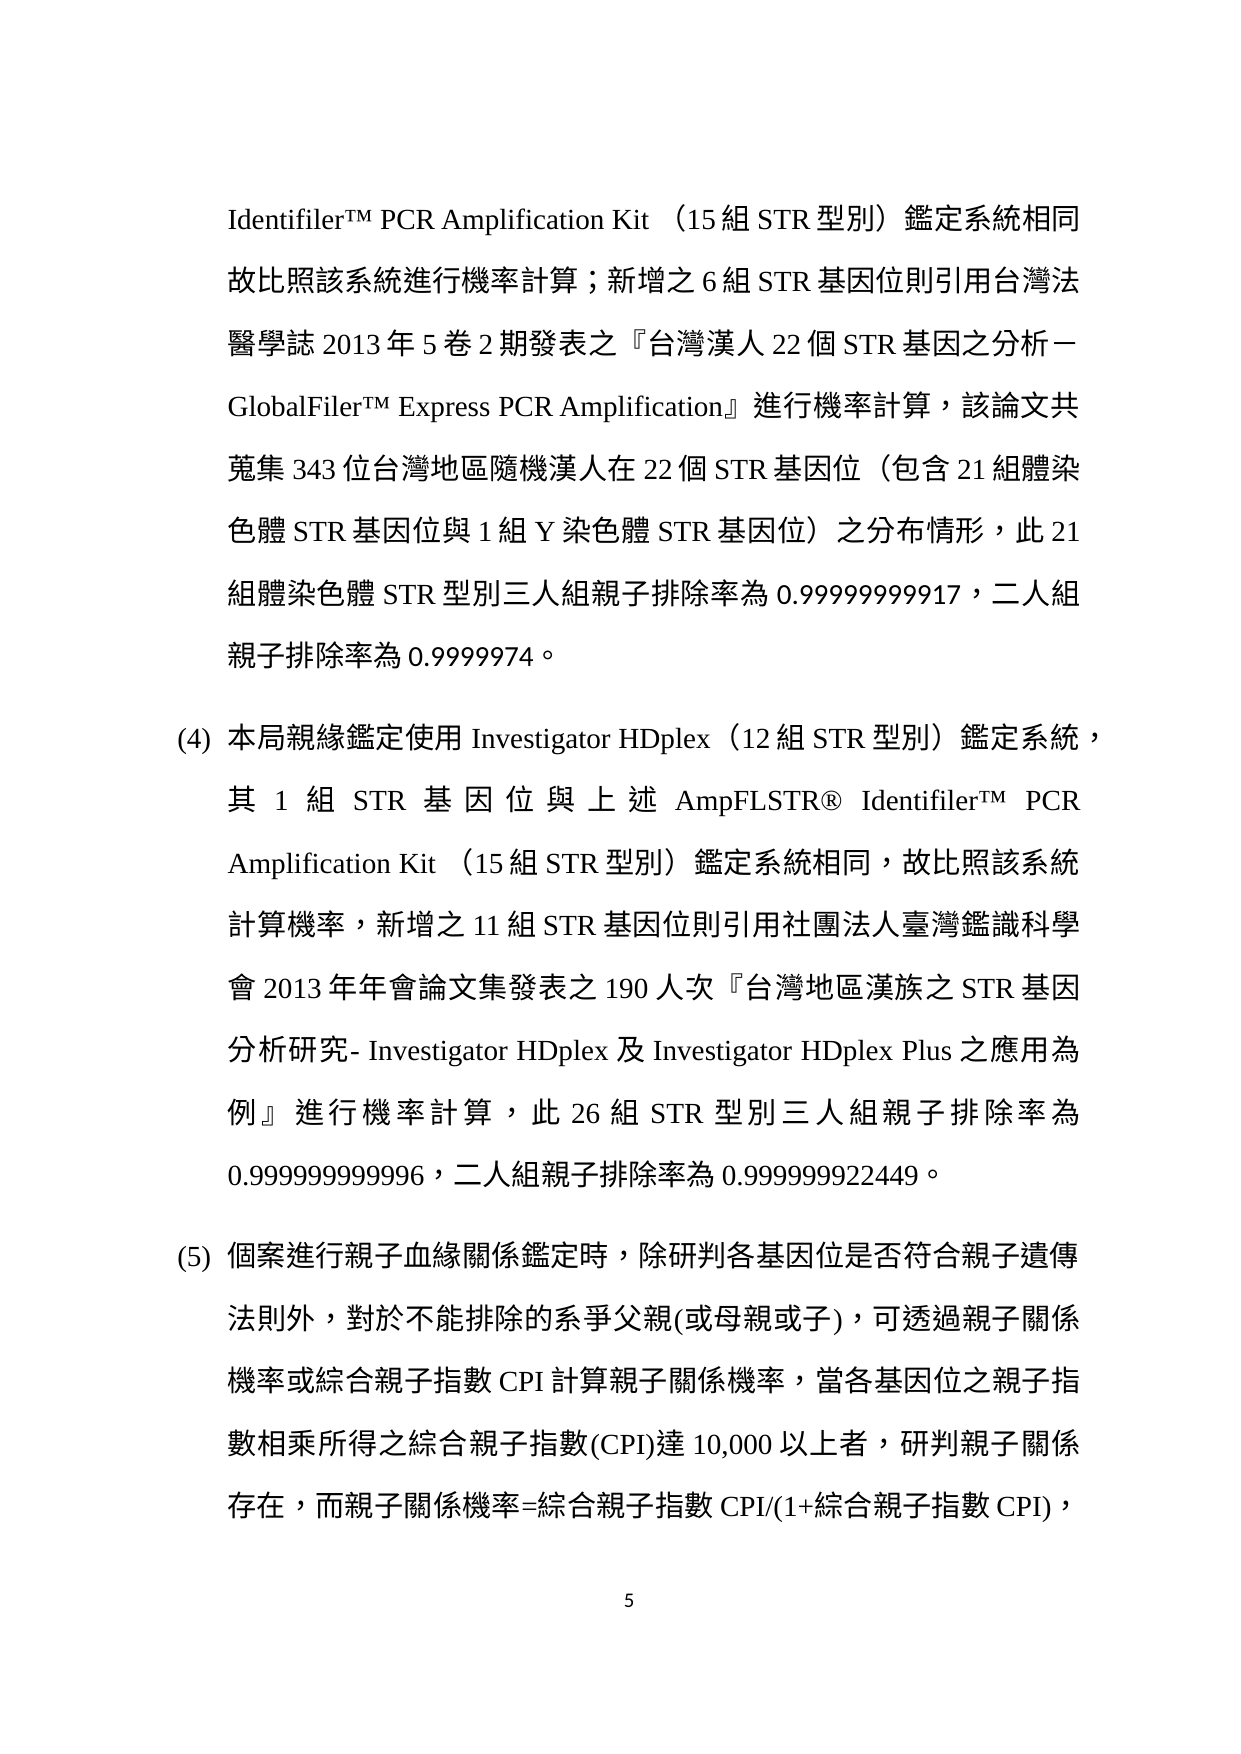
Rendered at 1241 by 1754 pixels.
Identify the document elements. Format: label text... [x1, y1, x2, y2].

list 個案進行親子血緣關係鑑定時，除研判各基因位是否符合親子遺傳法則外，對於不能排除的系爭父親(或母親或子)，可透過親子關係機率或綜合親子指數CPI計算親子關係機率，當各基因位之親子指數相乘所得之綜合親子指數(CPI)達10,000以上者，研判親子關係存在，而親子關係機率=綜合親子指數CPI/(1+綜合親子指數CPI)， [177, 1212, 1081, 1525]
list 本局親緣鑑定使用Investigator HDplex（12組STR型別）鑑定系統，其1組STR基因位與上述AmpFLSTR® Identifiler™ PCR Amplification Kit （15組STR型別）鑑定系統相同，故比照該系統計算機率，新增之11組STR基因位則引用社團法人臺灣鑑識科學會2013年年會論文集發表之190人次『台灣地區漢族之STR基因分析研究- Investigator HDplex及Investigator HDplex Plus之應用為例』進行機率計算，此26組STR型別三人組親子排除率為0.999999999996，二人組親子排除率為0.999999922449。 [177, 694, 1081, 1194]
list 本局親緣鑑定使用GlobalFiler™ PCR Amplification Kit（21組STR型別）鑑定系統，其中15組STR基因位與上述AmpFLSTR® Identifiler™ PCR Amplification Kit （15組STR型別）鑑定系統相同，故比照該系統進行機率計算；新增之6組STR基因位則引用台灣法醫學誌2013年5卷2期發表之『台灣漢人22個STR基因之分析－GlobalFiler™ Express PCR Amplification』進行機率計算，該論文共蒐集343位台灣地區隨機漢人在22個STR基因位（包含21組體染色體STR基因位與1組Y染色體STR基因位）之分布情形，此21組體染色體STR型別三人組親子排除率為0.99999999917，二人組親子排除率為0.9999974。 [177, 175, 1081, 675]
